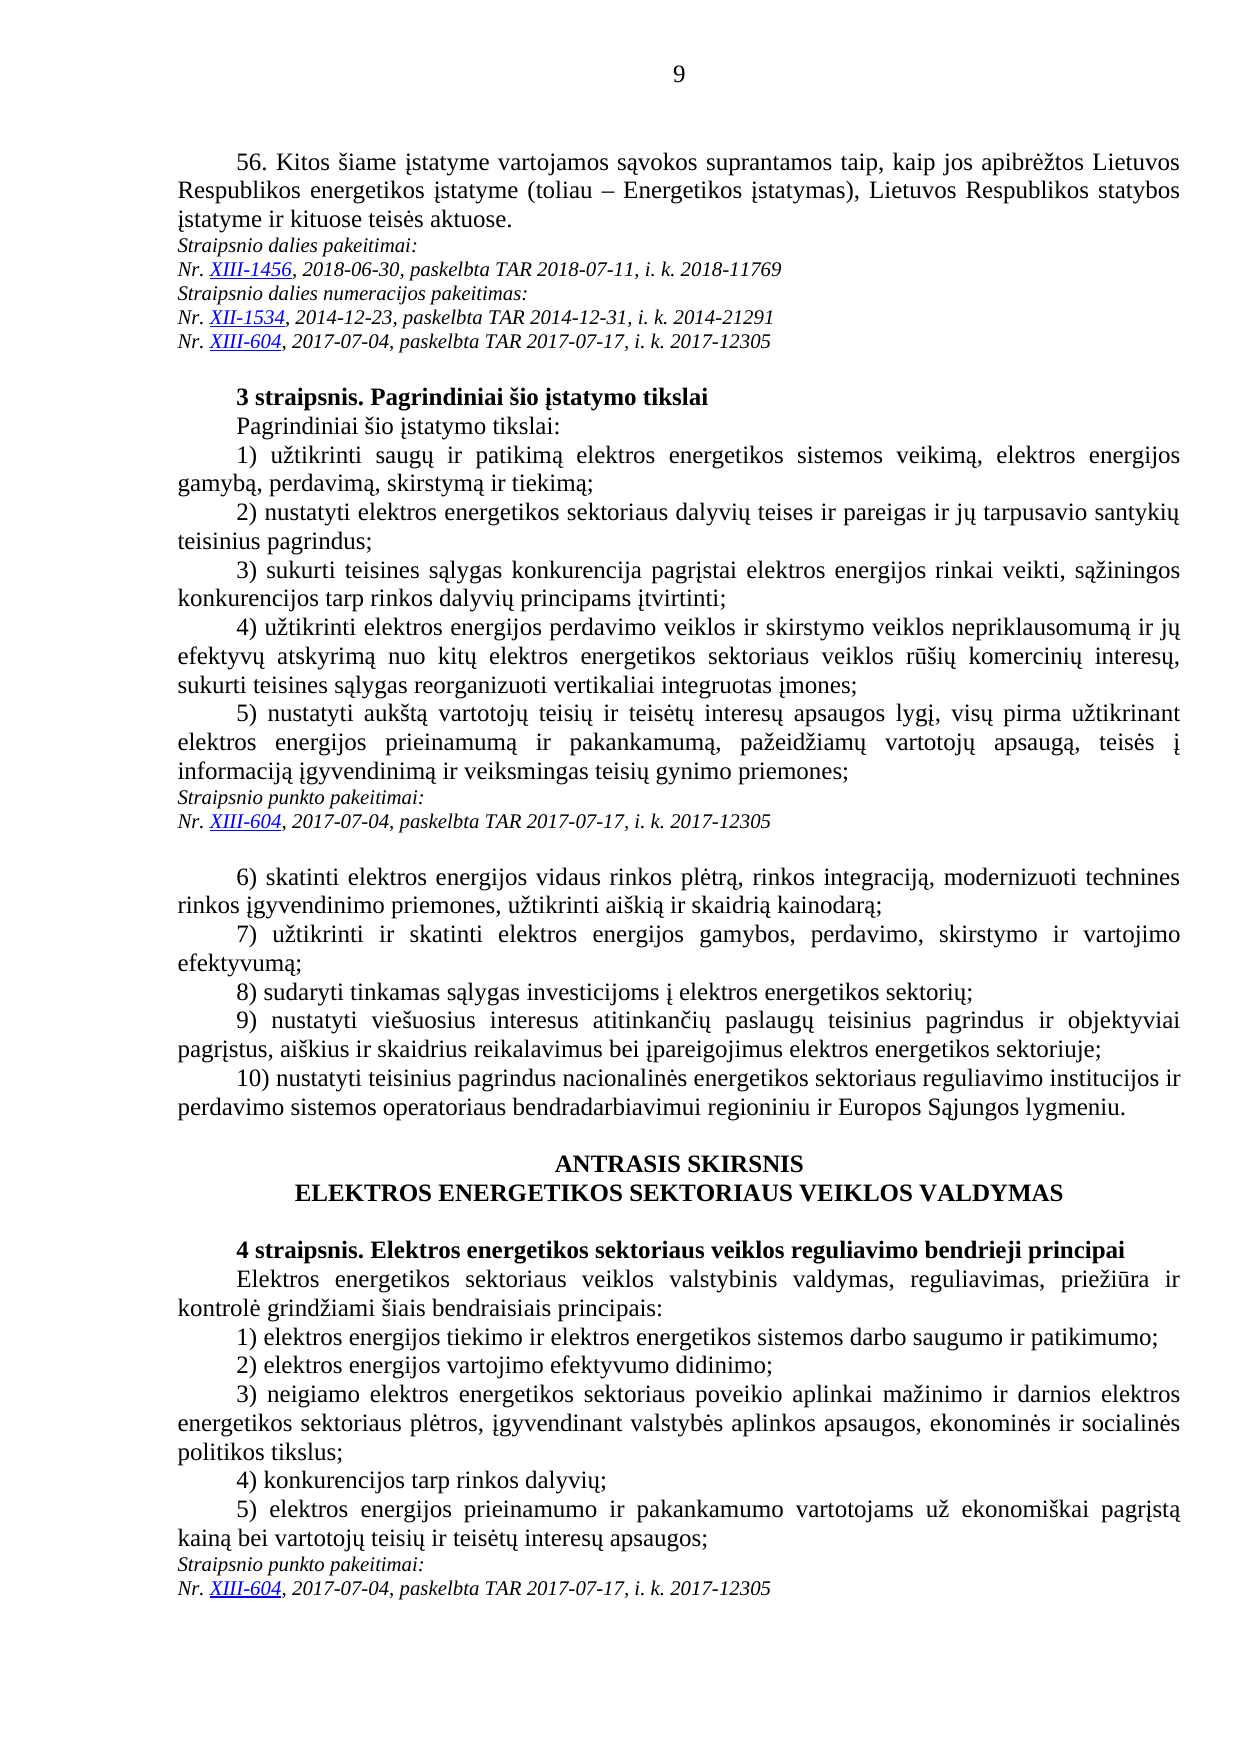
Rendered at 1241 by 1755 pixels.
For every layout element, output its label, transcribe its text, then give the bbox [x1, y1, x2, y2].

text 1) užtikrinti saugų ir patikimą elektros energetikos sistemos veikimą, elektros energijos gamybą, perdavimą, skirstymą ir tiekimą; [177, 440, 1181, 497]
text Straipsnio dalies numeracijos pakeitimas: [177, 281, 1181, 305]
text Nr. XIII-604, 2017-07-04, paskelbta TAR 2017-07-17, i. k. 2017-12305 [177, 1576, 1181, 1600]
text 10) nustatyti teisinius pagrindus nacionalinės energetikos sektoriaus reguliavimo institucijos ir perdavimo sistemos operatoriaus bendradarbiavimui regioniniu ir Europos Sąjungos lygmeniu. [177, 1063, 1181, 1120]
text 3) neigiamo elektros energetikos sektoriaus poveikio aplinkai mažinimo ir darnios elektros energetikos sektoriaus plėtros, įgyvendinant valstybės aplinkos apsaugos, ekonominės ir socialinės politikos tikslus; [177, 1379, 1181, 1465]
text 4) užtikrinti elektros energijos perdavimo veiklos ir skirstymo veiklos nepriklausomumą ir jų efektyvų atskyrimą nuo kitų elektros energetikos sektoriaus veiklos rūšių komercinių interesų, sukurti teisines sąlygas reorganizuoti vertikaliai integruotas įmones; [177, 612, 1181, 698]
text Nr. XIII-604, 2017-07-04, paskelbta TAR 2017-07-17, i. k. 2017-12305 [177, 809, 1181, 833]
text 5) elektros energijos prieinamumo ir pakankamumo vartotojams už ekonomiškai pagrįstą kainą bei vartotojų teisių ir teisėtų interesų apsaugos; [177, 1494, 1181, 1552]
text Nr. XIII-1456, 2018-06-30, paskelbta TAR 2018-07-11, i. k. 2018-11769 [177, 257, 1181, 281]
text Straipsnio dalies pakeitimai: [177, 233, 1181, 257]
text 1) elektros energijos tiekimo ir elektros energetikos sistemos darbo saugumo ir patikimumo; [177, 1322, 1181, 1350]
text 4) konkurencijos tarp rinkos dalyvių; [177, 1465, 1181, 1494]
text 5) nustatyti aukštą vartotojų teisių ir teisėtų interesų apsaugos lygį, visų pirma užtikrinant elektros energijos prieinamumą ir pakankamumą, pažeidžiamų vartotojų apsaugą, teisės į informaciją įgyvendinimą ir veiksmingas teisių gynimo priemones; [177, 698, 1181, 785]
text 2) elektros energijos vartojimo efektyvumo didinimo; [177, 1350, 1181, 1379]
text 3) sukurti teisines sąlygas konkurencija pagrįstai elektros energijos rinkai veikti, sąžiningos konkurencijos tarp rinkos dalyvių principams įtvirtinti; [177, 555, 1181, 612]
text Straipsnio punkto pakeitimai: [177, 1552, 1181, 1576]
text 4 straipsnis. Elektros energetikos sektoriaus veiklos reguliavimo bendrieji principai [236, 1235, 1181, 1264]
text ANTRASIS SKIRSNIS [177, 1149, 1181, 1178]
text 56. Kitos šiame įstatyme vartojamos sąvokos suprantamos taip, kaip jos apibrėžtos Lietuvos Respublikos energetikos įstatyme (toliau – Energetikos įstatymas), Lietuvos Respublikos statybos įstatyme ir kituose teisės aktuose. [177, 147, 1181, 233]
text 8) sudaryti tinkamas sąlygas investicijoms į elektros energetikos sektorių; [177, 977, 1181, 1005]
text Nr. XIII-604, 2017-07-04, paskelbta TAR 2017-07-17, i. k. 2017-12305 [177, 329, 1181, 353]
text Nr. XII-1534, 2014-12-23, paskelbta TAR 2014-12-31, i. k. 2014-21291 [177, 305, 1181, 329]
text 3 straipsnis. Pagrindiniai šio įstatymo tikslai [177, 382, 1181, 411]
text 6) skatinti elektros energijos vidaus rinkos plėtrą, rinkos integraciją, modernizuoti technines rinkos įgyvendinimo priemones, užtikrinti aiškią ir skaidrią kainodarą; [177, 862, 1181, 919]
text Pagrindiniai šio įstatymo tikslai: [177, 411, 1181, 440]
text 7) užtikrinti ir skatinti elektros energijos gamybos, perdavimo, skirstymo ir vartojimo efektyvumą; [177, 919, 1181, 977]
text 9) nustatyti viešuosius interesus atitinkančių paslaugų teisinius pagrindus ir objektyviai pagrįstus, aiškius ir skaidrius reikalavimus bei įpareigojimus elektros energetikos sektoriuje; [177, 1005, 1181, 1063]
text 2) nustatyti elektros energetikos sektoriaus dalyvių teises ir pareigas ir jų tarpusavio santykių teisinius pagrindus; [177, 497, 1181, 555]
text ELEKTROS ENERGETIKOS SEKTORIAUS VEIKLOS VALDYMAS [177, 1178, 1181, 1207]
text Straipsnio punkto pakeitimai: [177, 785, 1181, 809]
text Elektros energetikos sektoriaus veiklos valstybinis valdymas, reguliavimas, priežiūra ir kontrolė grindžiami šiais bendraisiais principais: [177, 1264, 1181, 1322]
